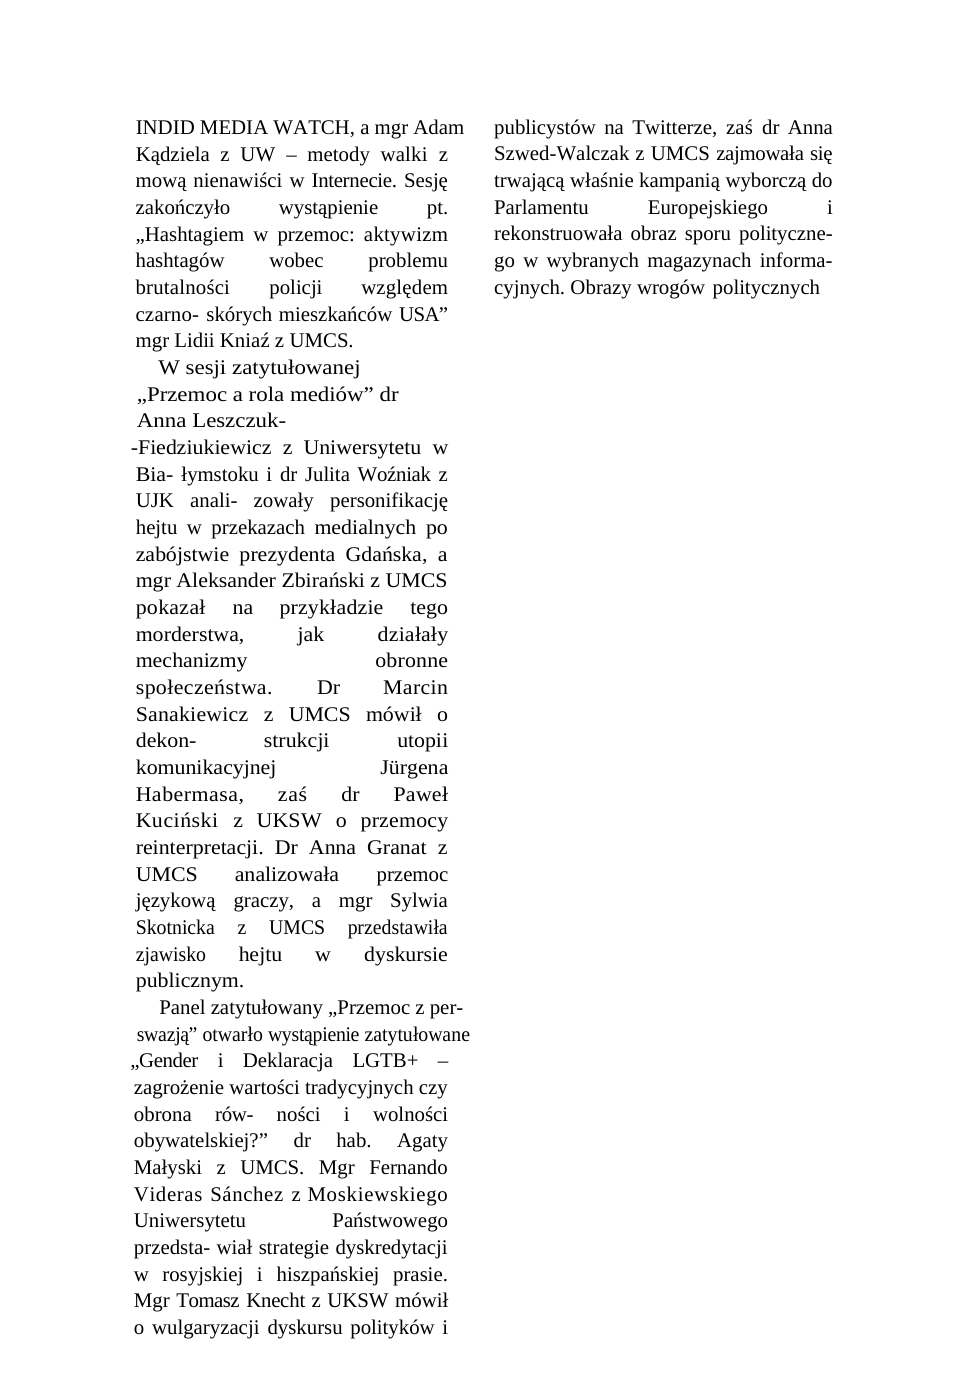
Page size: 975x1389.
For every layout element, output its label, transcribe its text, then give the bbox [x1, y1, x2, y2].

text Panel zatytułowany „Przemoc z per- swazją” otwarło wystąpienie zatytułowane [137, 995, 472, 1046]
text W sesji zatytułowanej „Przemoc a rola mediów” dr Anna Leszczuk- [137, 355, 450, 432]
text INDID MEDIA WATCH, a mgr Adam [136, 114, 472, 139]
text publicystów na Twitterze, zaś dr Anna Szwed-Walczak z UMCS zajmowała się trwającą właśnie kampanią wyborczą do Parlamentu Europejskiego i rekonstruowała obraz sporu polityczne- go w wybranych magazynach informa- cyjnych. Obrazy wrogów politycznych [490, 114, 833, 299]
text Kądziela z UW – metody walki z mową nienawiści w Internecie. Sesję zakończyło wystąpienie pt. „Hashtagiem w przemoc: aktywizm hashtagów wobec problemu brutalności policji względem czarno- skórych mieszkańców USA” mgr Lidii Kniaź z UMCS. [135, 142, 448, 352]
text -Fiedziukiewicz z Uniwersytetu w Bia- łymstoku i dr Julita Woźniak z UJK anali- zowały personifikację hejtu w przekazach medialnych po zabójstwie prezydenta Gdańska, a mgr Aleksander Zbirański z UMCS pokazał na przykładzie tego morderstwa, jak działały mechanizmy obronne społeczeństwa. Dr Marcin Sanakiewicz z UMCS mówił o dekon- strukcji utopii komunikacyjnej Jürgena Habermasa, zaś dr Paweł Kuciński z UKSW o przemocy reinterpretacji. Dr Anna Granat z UMCS analizowała przemoc językową graczy, a mgr Sylwia Skotnicka z UMCS przedstawiła zjawisko hejtu w dyskursie publicznym. [131, 435, 448, 992]
text „Gender i Deklaracja LGTB+ – zagrożenie wartości tradycyjnych czy obrona rów- ności i wolności obywatelskiej?” dr hab. Agaty Małyski z UMCS. Mgr Fernando Videras Sánchez z Moskiewskiego Uniwersytetu Państwowego przedsta- wiał strategie dyskredytacji w rosyjskiej i hiszpańskiej prasie. Mgr Tomasz Knecht z UKSW mówił o wulgaryzacji dyskursu polityków i [130, 1048, 448, 1339]
